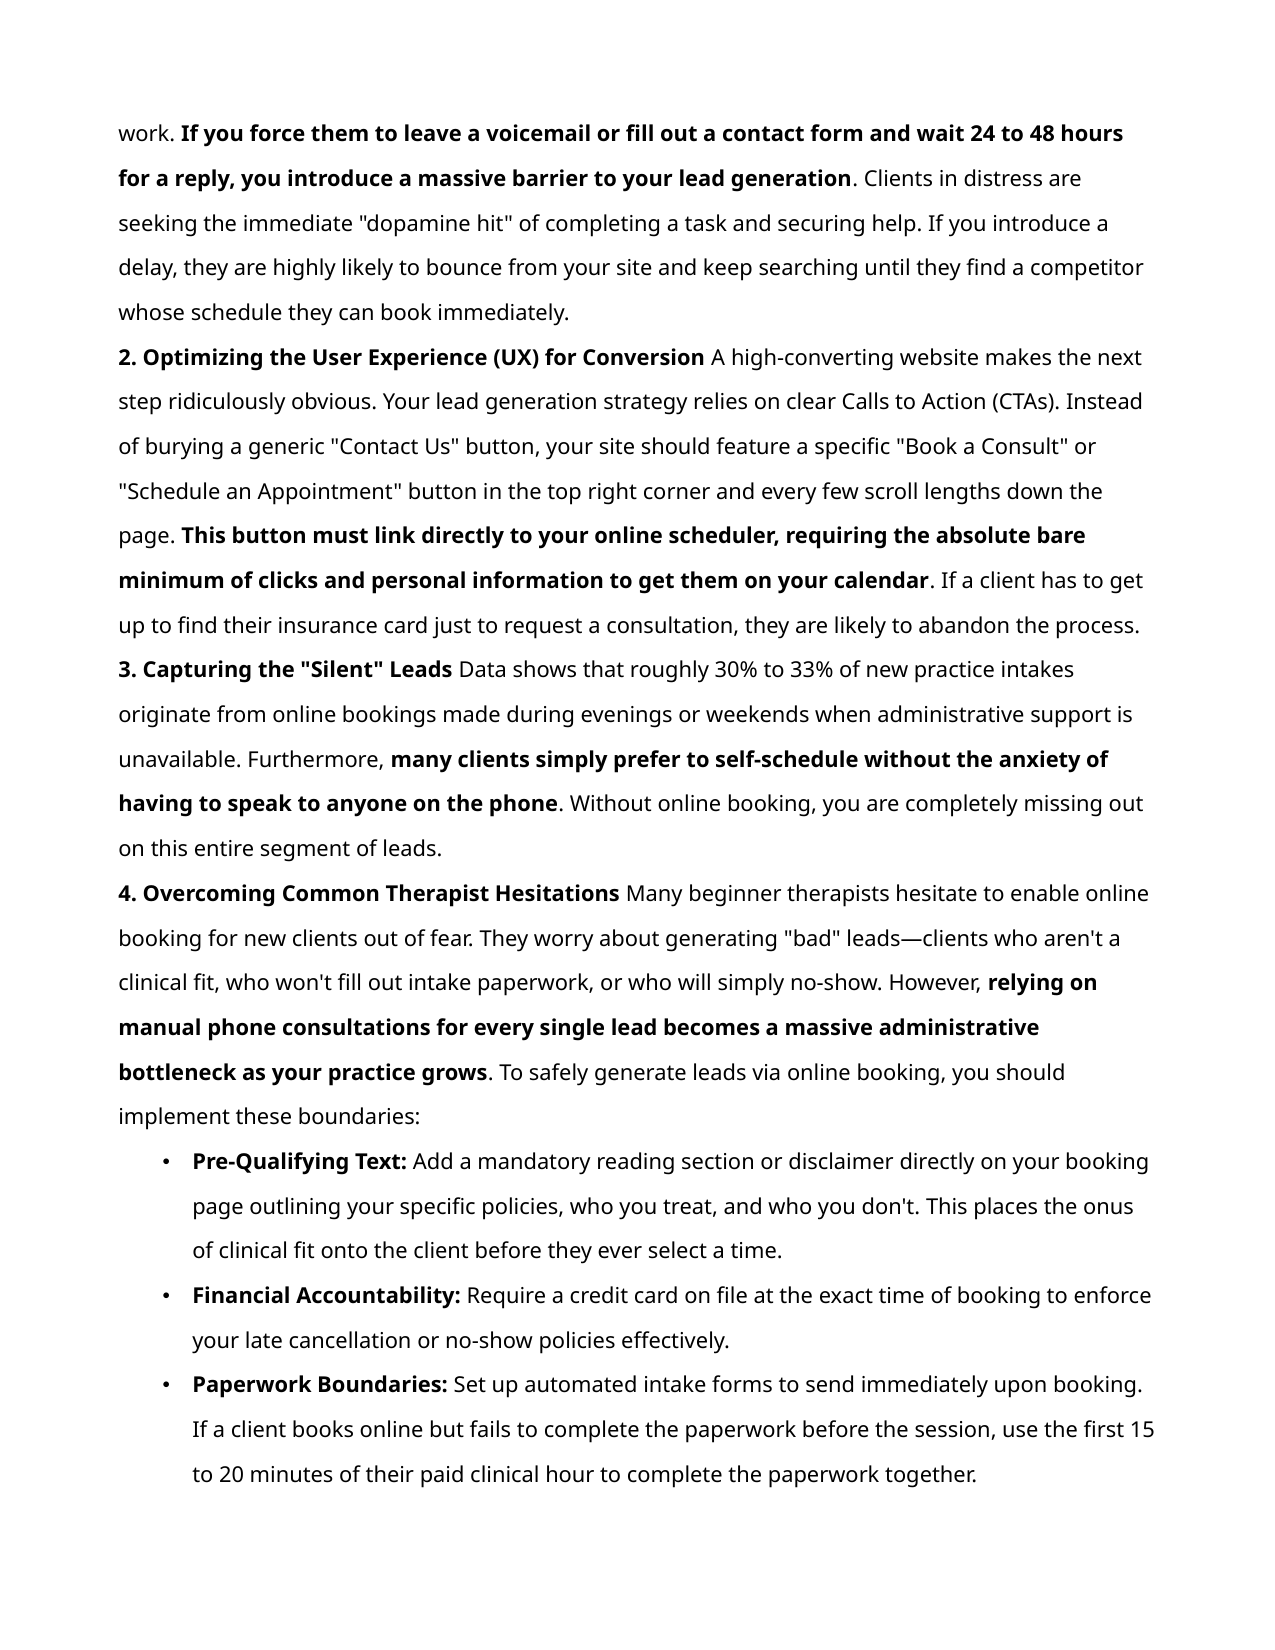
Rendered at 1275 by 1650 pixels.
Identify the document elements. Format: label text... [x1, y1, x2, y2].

text 2. Optimizing the User Experience (UX) for Conversion A high-converting website makes the next step ridiculously obvious. Your lead generation strategy relies on clear Calls to Action (CTAs). Instead of burying a generic "Contact Us" button, your site should feature a specific "Book a Consult" or "Schedule an Appointment" button in the top right corner and every few scroll lengths down the page. This button must link directly to your online scheduler, requiring the absolute bare minimum of clicks and personal information to get them on your calendar. If a client has to get up to find their insurance card just to request a consultation, they are likely to abandon the process. [118, 342, 1157, 639]
list Financial Accountability: Require a credit card on file at the exact time of booking to enforce your late cancellation or no-show policies effectively. [162, 1280, 1157, 1354]
text work. If you force them to leave a voicemail or fill out a contact form and wait 24 to 48 hours for a reply, you introduce a massive barrier to your lead generation. Clients in distress are seeking the immediate "dopamine hit" of completing a task and securing help. If you introduce a delay, they are highly likely to bounce from your site and keep searching until they find a competitor whose schedule they can book immediately. [118, 118, 1157, 327]
text 4. Overcoming Common Therapist Hesitations Many beginner therapists hesitate to enable online booking for new clients out of fear. They worry about generating "bad" leads—clients who aren't a clinical fit, who won't fill out intake paperwork, or who will simply no-show. However, relying on manual phone consultations for every single lead becomes a massive administrative bottleneck as your practice grows. To safely generate leads via online booking, you should implement these boundaries: [118, 878, 1157, 1131]
list Pre-Qualifying Text: Add a mandatory reading section or disclaimer directly on your booking page outlining your specific policies, who you treat, and who you don't. This places the onus of clinical fit onto the client before they ever select a time. [162, 1146, 1157, 1265]
text 3. Capturing the "Silent" Leads Data shows that roughly 30% to 33% of new practice intakes originate from online bookings made during evenings or weekends when administrative support is unavailable. Furthermore, many clients simply prefer to self-schedule without the anxiety of having to speak to anyone on the phone. Without online booking, you are completely missing out on this entire segment of leads. [118, 654, 1157, 863]
list Paperwork Boundaries: Set up automated intake forms to send immediately upon booking. If a client books online but fails to complete the paperwork before the session, use the first 15 to 20 minutes of their paid clinical hour to complete the paperwork together. [162, 1369, 1157, 1488]
